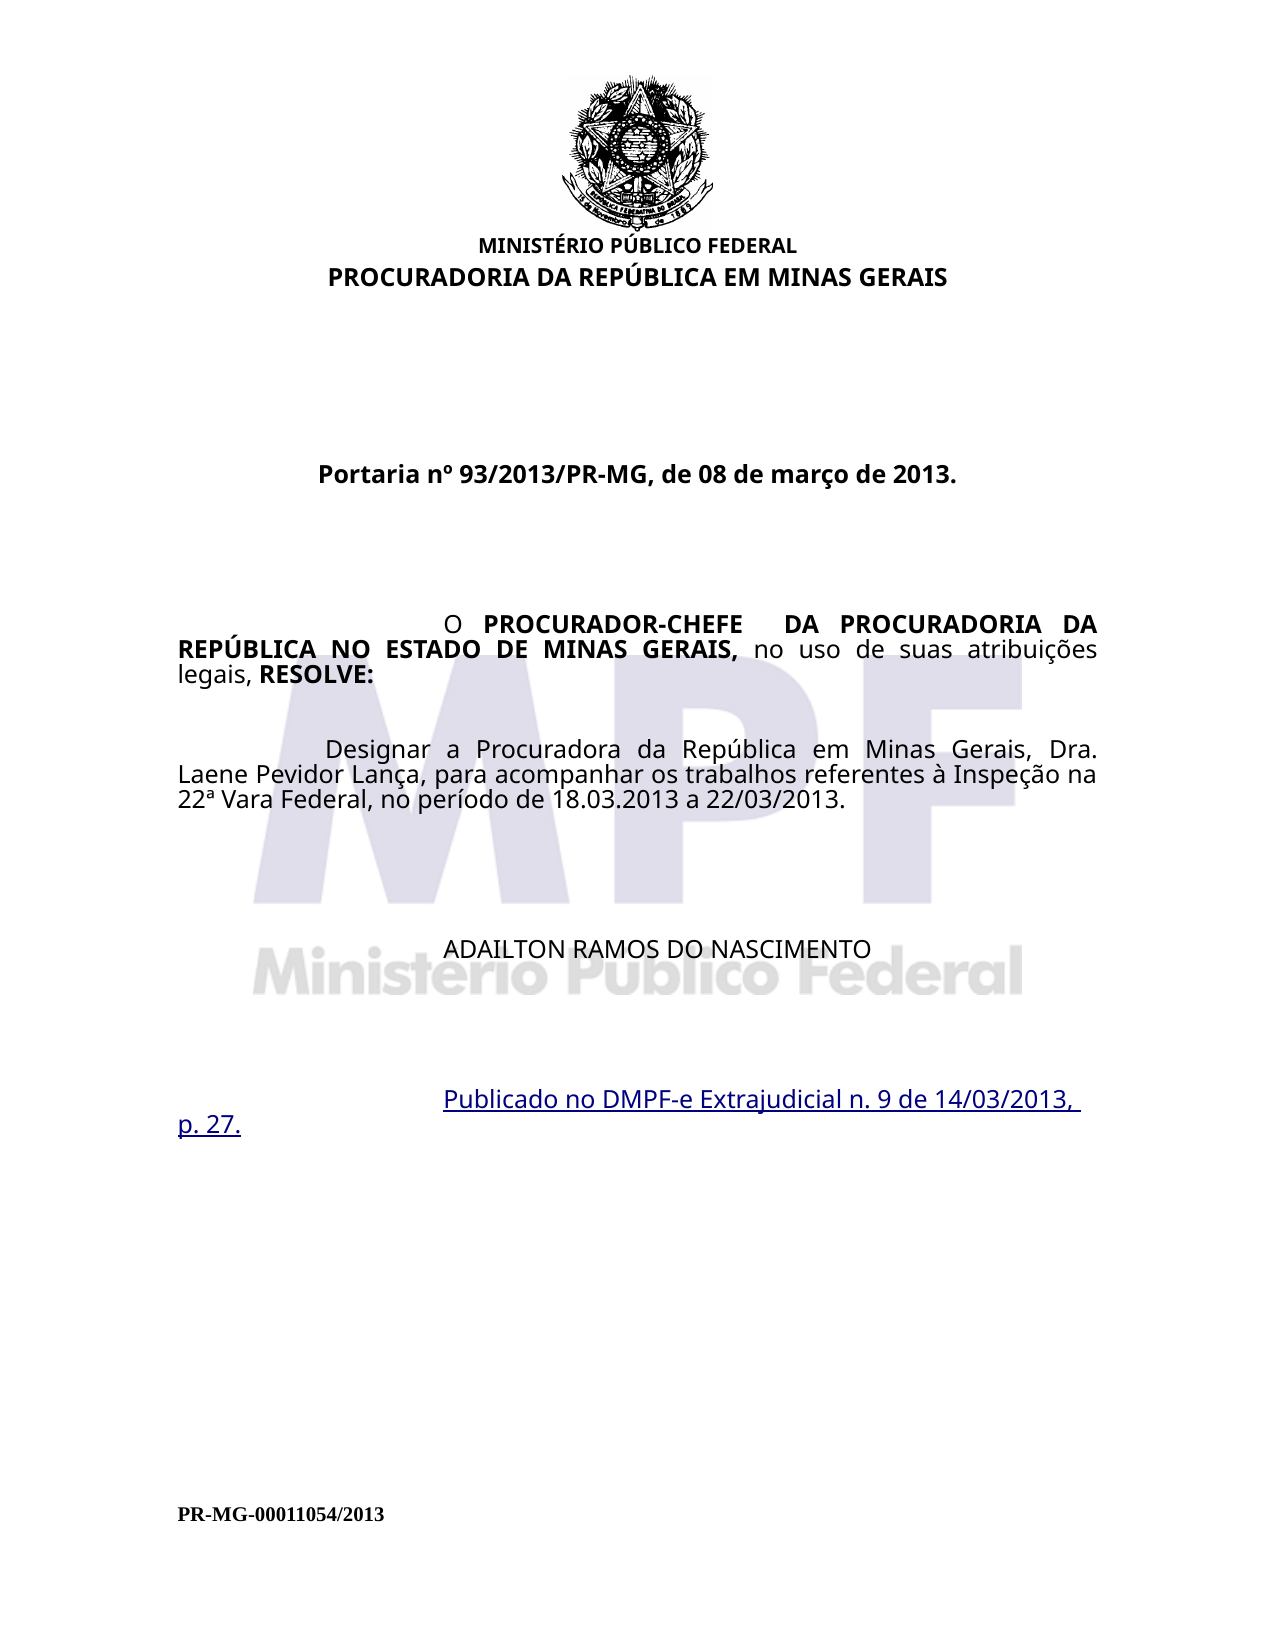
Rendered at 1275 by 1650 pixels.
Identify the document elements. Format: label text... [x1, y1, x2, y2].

text Portaria nº 93/2013/PR-MG, de 08 de março de 2013. [177, 463, 1098, 488]
text Publicado no DMPF-e Extrajudicial n. 9 de 14/03/2013, p. 27. [177, 1088, 1098, 1138]
text Designar a Procuradora da República em Minas Gerais, Dra. Laene Pevidor Lança, para acompanhar os trabalhos referentes à Inspeção na 22ª Vara Federal, no período de 18.03.2013 a 22/03/2013. [177, 738, 1098, 813]
picture [253, 688, 1022, 738]
picture [561, 75, 714, 232]
text O PROCURADOR-CHEFE DA PROCURADORIA DA REPÚBLICA NO ESTADO DE MINAS GERAIS, no uso de suas atribuições legais, RESOLVE: [177, 613, 1098, 688]
picture [253, 813, 1022, 938]
text ADAILTON RAMOS DO NASCIMENTO [177, 938, 1098, 963]
picture [253, 963, 1022, 995]
